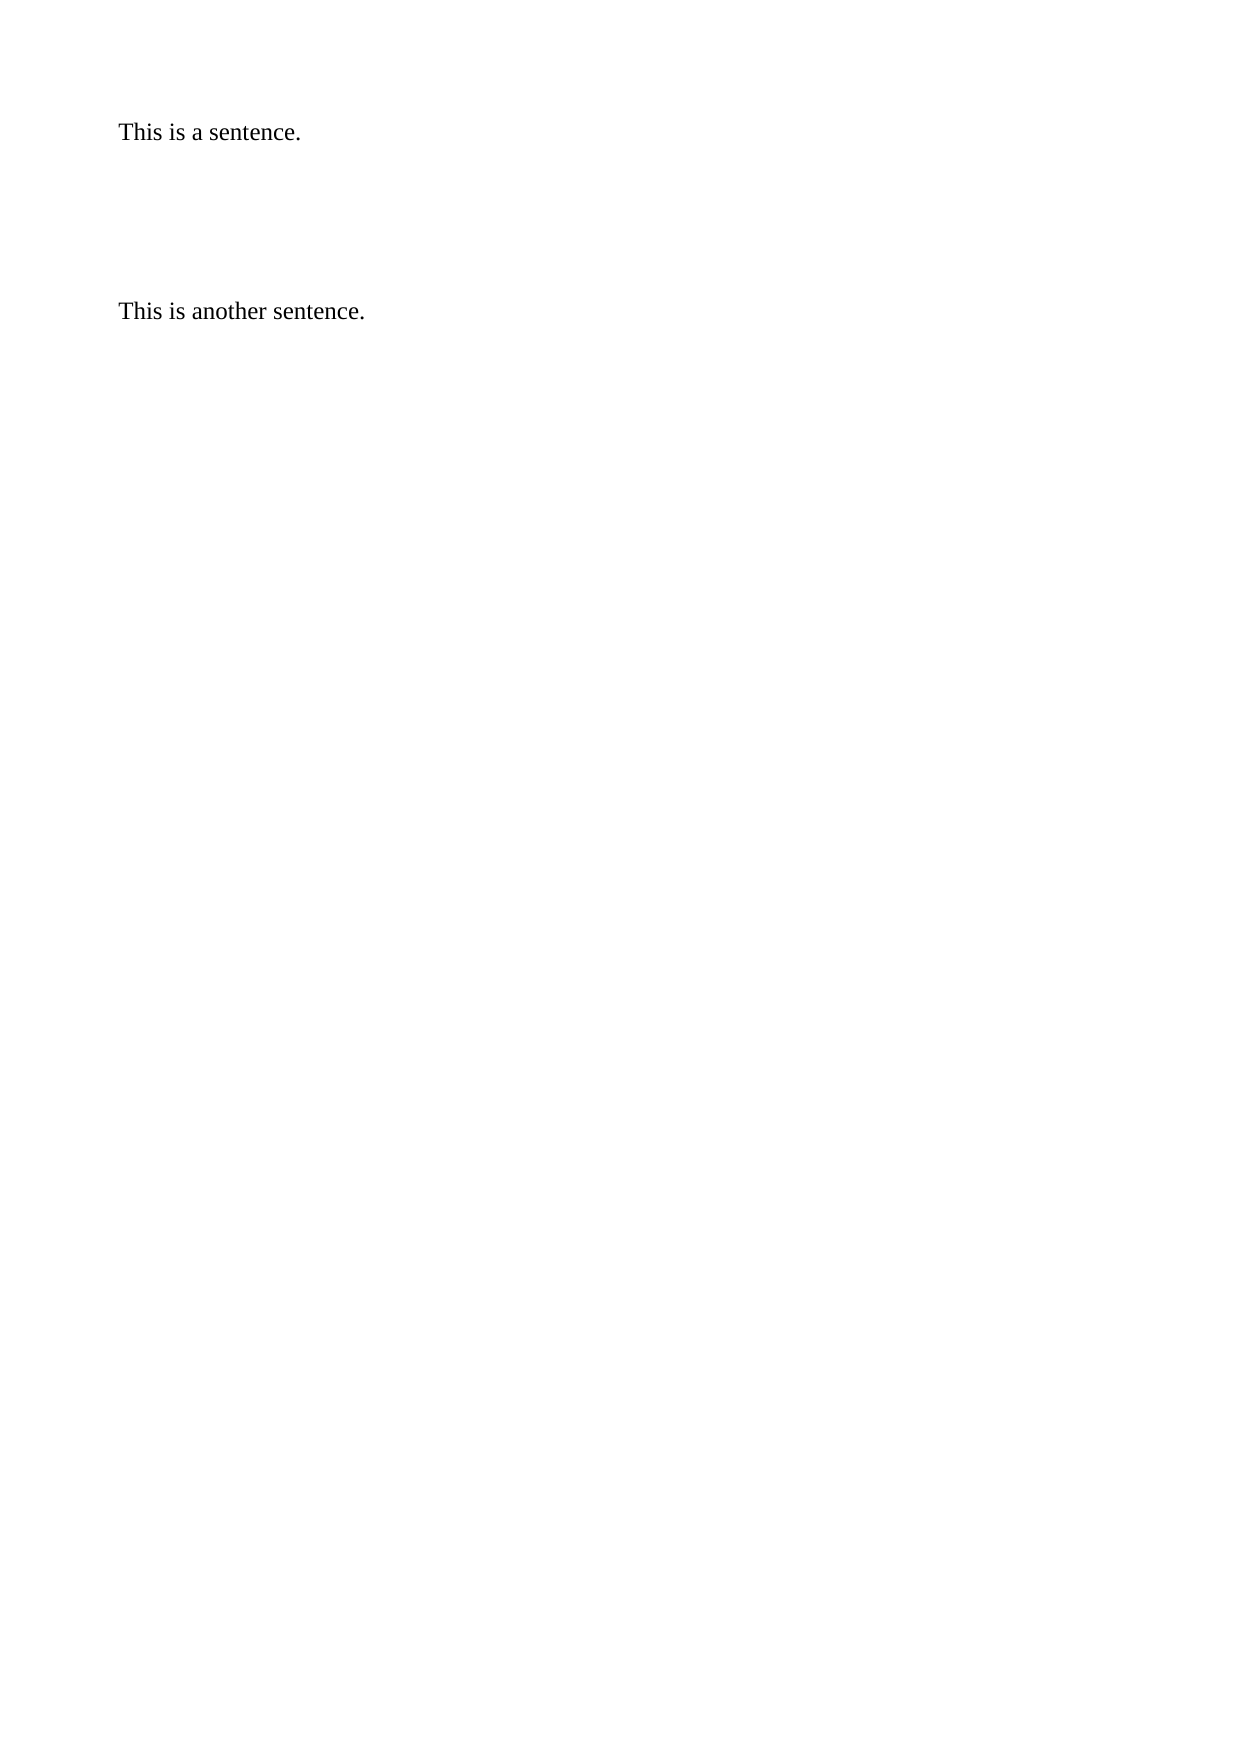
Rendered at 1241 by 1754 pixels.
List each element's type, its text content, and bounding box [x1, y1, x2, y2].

text This is another sentence. [118, 297, 1122, 325]
text This is a sentence. [118, 118, 1122, 146]
